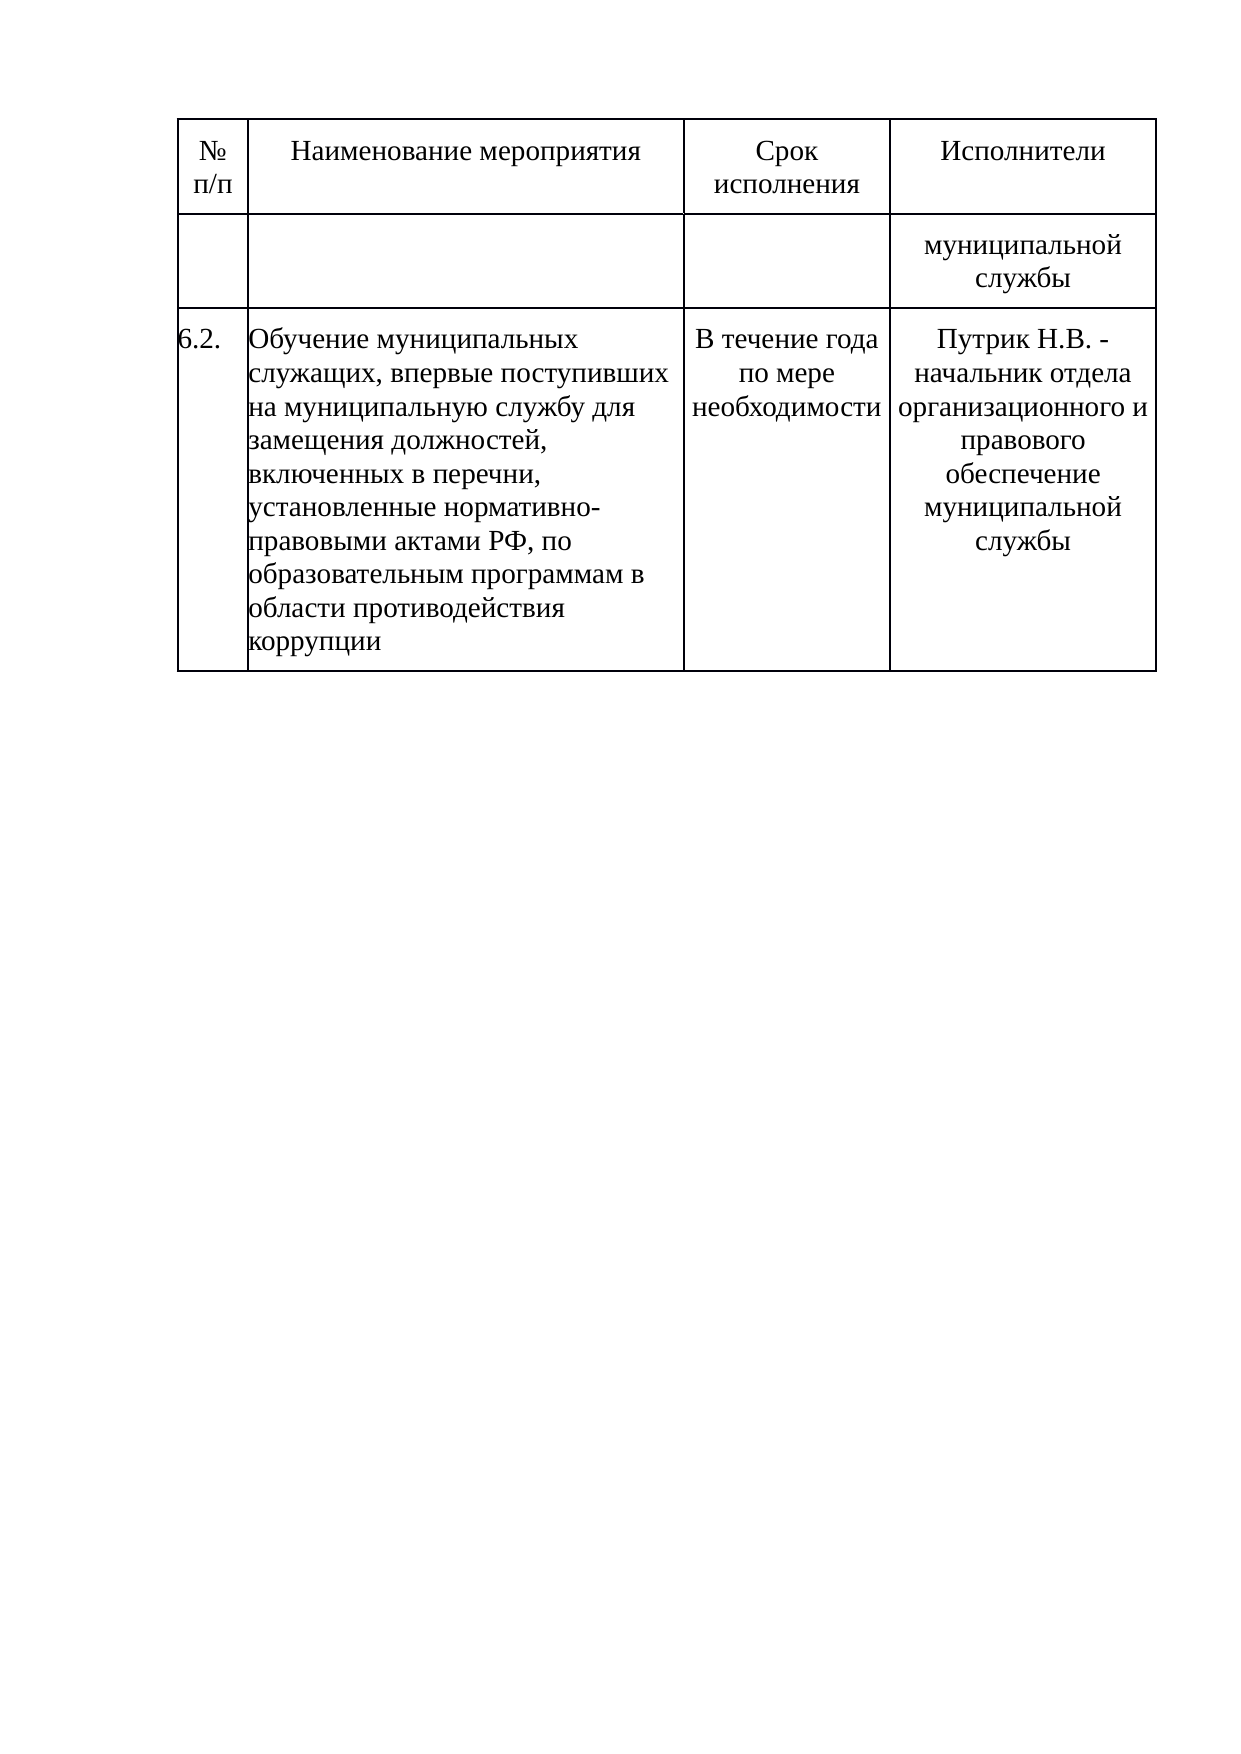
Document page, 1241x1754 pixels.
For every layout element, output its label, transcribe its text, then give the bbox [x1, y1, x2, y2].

table_cell Повышение квалификации муниципальных служащих, в должностные обязанности которых входит участие в противодействие коррупции [249, 215, 683, 307]
table_header № п/п [179, 120, 247, 133]
table_cell 6.2. [179, 309, 247, 322]
table_cell В течение года [685, 215, 889, 307]
table_cell Путрик Н.В. - начальник отдела организационного и правового обеспечение муниципальной службы [891, 309, 1155, 322]
table_cell В течение года по мере необходимости [685, 309, 889, 322]
table_header Исполнители [891, 166, 1155, 213]
table_cell Путрик Н.В. - начальник отдела организационного и правового обеспечение муниципальной службы [891, 215, 1155, 227]
table_cell Обучение муниципальных служащих, впервые поступивших на муниципальную службу для замещения должностей, включенных в перечни, установленные нормативно-правовыми актами РФ, по образовательным программам в области противодействия коррупции [249, 657, 683, 670]
table_header № п/п [179, 200, 247, 213]
table_header Наименование мероприятия [249, 120, 683, 133]
table_header Срок исполнения [685, 200, 889, 213]
table_header Исполнители [891, 120, 1155, 133]
table_cell Путрик Н.В. - начальник отдела организационного и правового обеспечение муниципальной службы [891, 294, 1155, 307]
table_cell Обучение муниципальных служащих, впервые поступивших на муниципальную службу для замещения должностей, включенных в перечни, установленные нормативно-правовыми актами РФ, по образовательным программам в области противодействия коррупции [249, 309, 683, 322]
table_header Наименование мероприятия [249, 166, 683, 213]
table_cell 6.2. [179, 355, 247, 670]
table_cell В течение года по мере необходимости [685, 422, 889, 670]
table_header Срок исполнения [685, 120, 889, 133]
table_cell Путрик Н.В. - начальник отдела организационного и правового обеспечение муниципальной службы [891, 556, 1155, 670]
table_cell 6.1. [179, 215, 247, 307]
